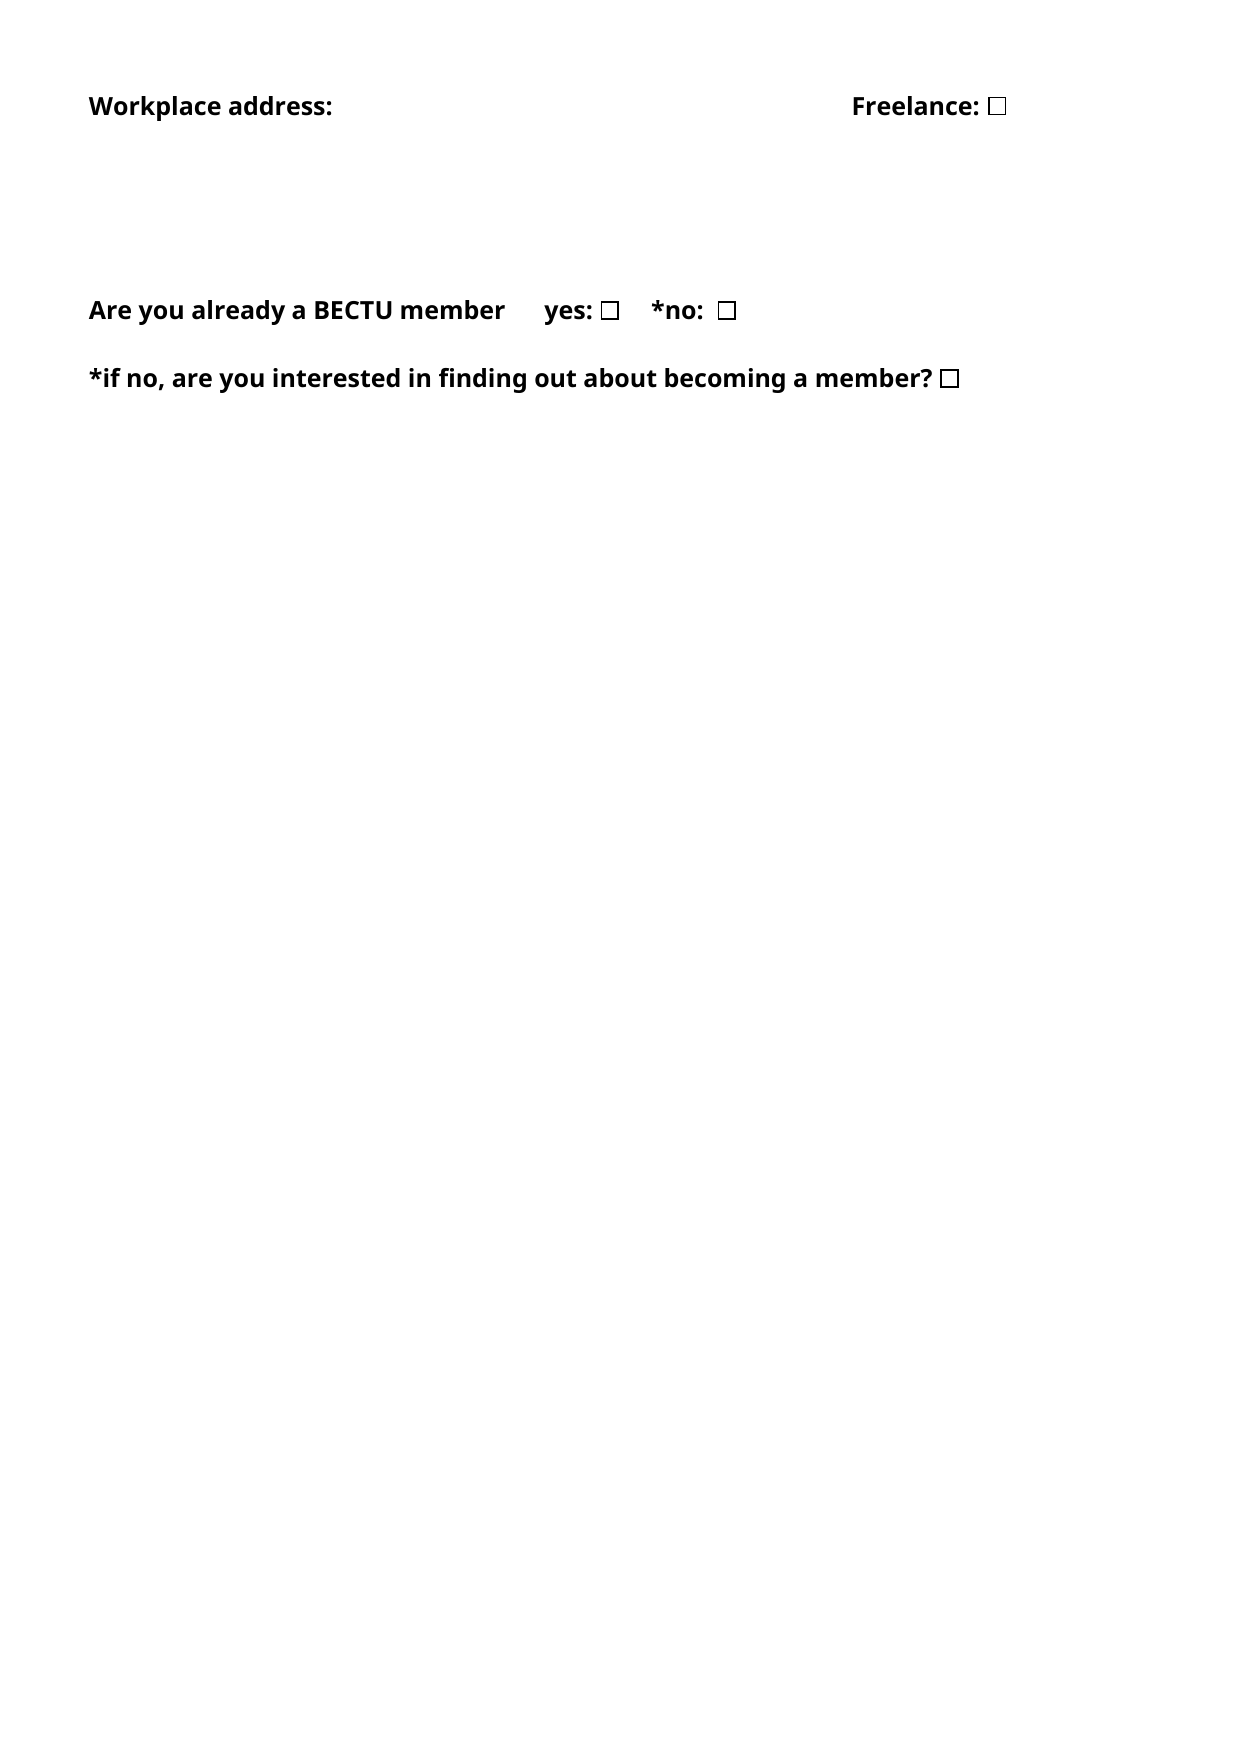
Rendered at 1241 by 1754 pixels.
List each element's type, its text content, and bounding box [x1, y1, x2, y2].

text Workplace address: Freelance: [89, 89, 1151, 123]
text Are you already a BECTU member yes: *no: [89, 293, 1151, 327]
text *if no, are you interested in finding out about becoming a member? [89, 361, 1151, 395]
